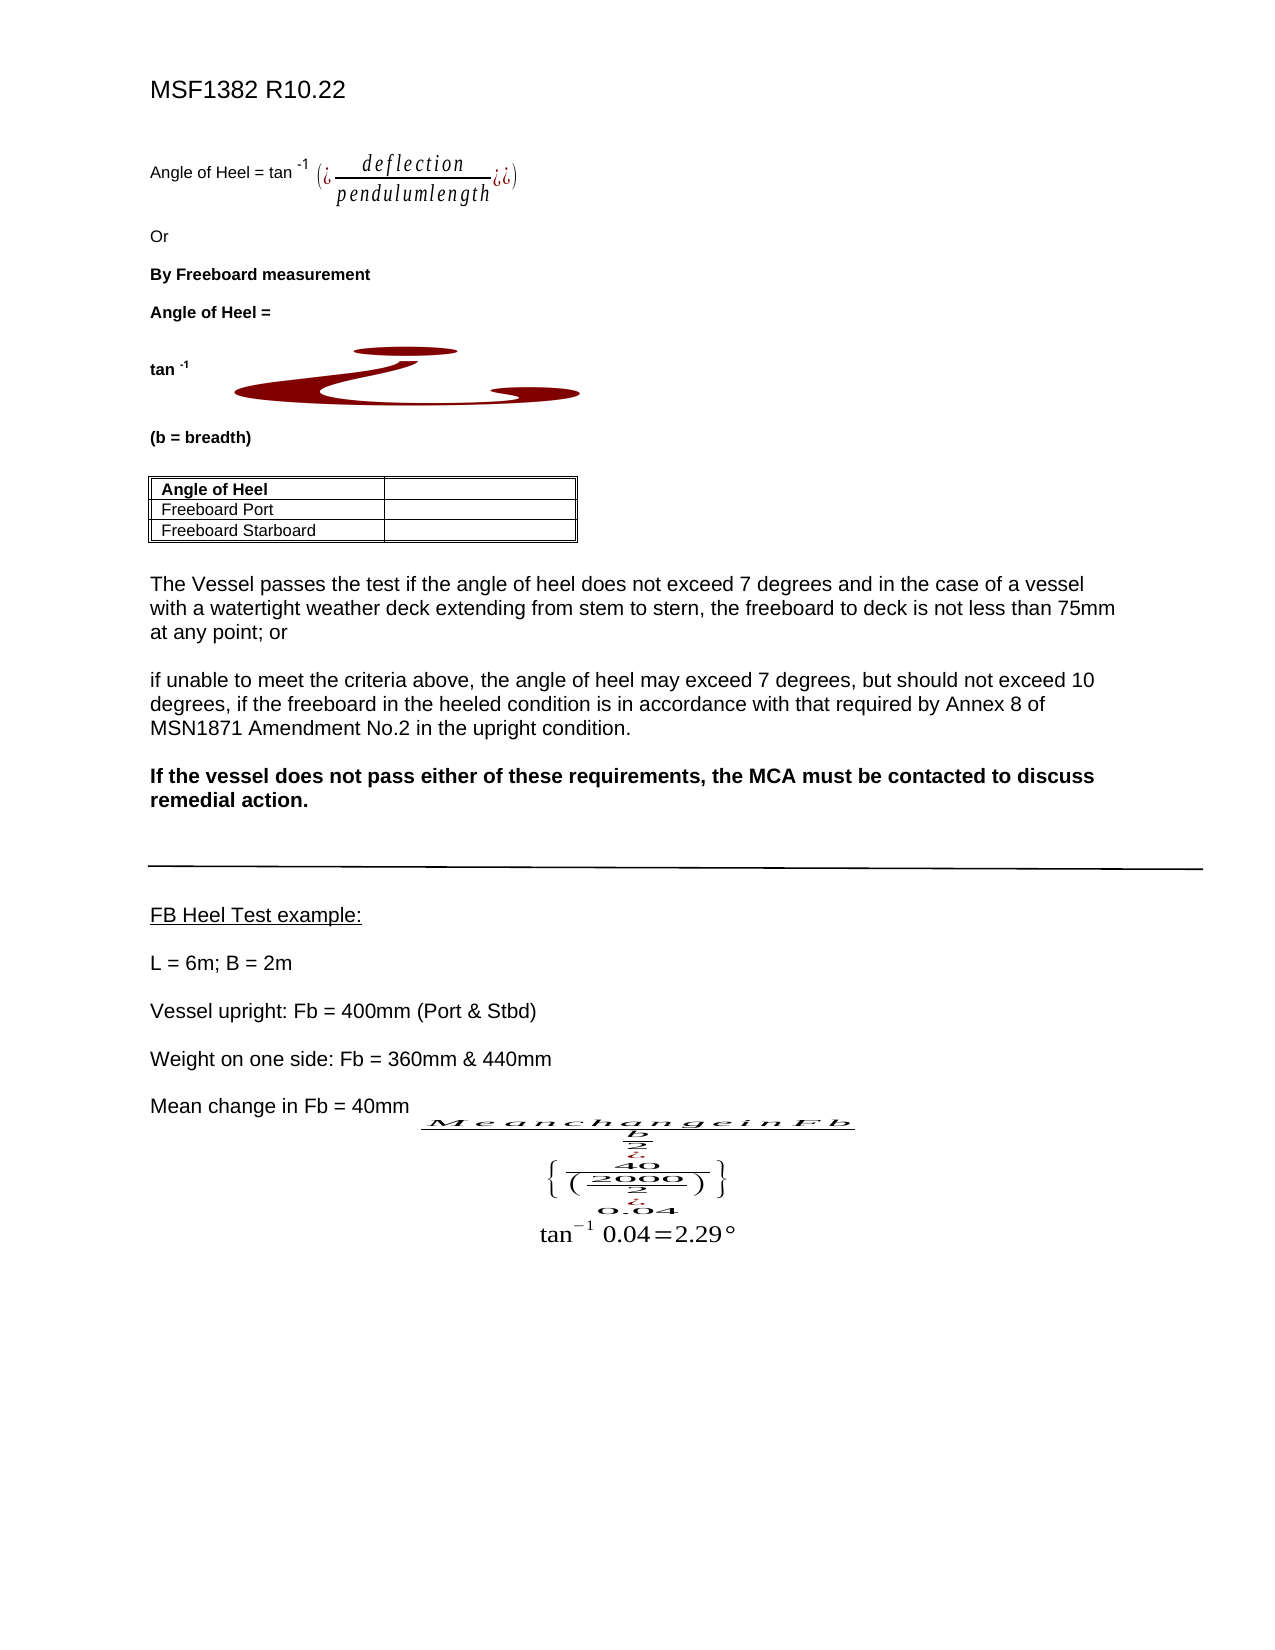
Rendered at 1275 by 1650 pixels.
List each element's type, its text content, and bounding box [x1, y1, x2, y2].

text Angle of Heel = tan -1 [150, 150, 1125, 207]
table_cell [385, 500, 575, 519]
table_cell [385, 520, 575, 540]
text L = 6m; B = 2m [150, 951, 1125, 974]
table_cell Freeboard Starboard [152, 520, 384, 540]
table_header [385, 479, 575, 498]
text By Freeboard measurement [150, 265, 1125, 284]
table_cell Freeboard Port [152, 500, 384, 519]
table_header Angle of Heel [152, 479, 384, 498]
text Mean change in Fb = 40mm [150, 1094, 1125, 1118]
text if unable to meet the criteria above, the angle of heel may exceed 7 degrees, but should not exceed 10 degrees, if the freeboard in the heeled condition is in accordance with that required by Annex 8 of MSN1871 Amendment No.2 in the upright condition. [150, 668, 1125, 740]
text (b = breadth) [150, 428, 1125, 447]
text Or [150, 227, 1125, 246]
text The Vessel passes the test if the angle of heel does not exceed 7 degrees and in the case of a vessel with a watertight weather deck extending from stem to stern, the freeboard to deck is not less than 75mm at any point; or [150, 572, 1125, 644]
text If the vessel does not pass either of these requirements, the MCA must be contacted to discuss remedial action. [150, 764, 1125, 812]
text FB Heel Test example: [150, 903, 1125, 927]
text Weight on one side: Fb = 360mm & 440mm [150, 1046, 1125, 1070]
text Angle of Heel = [150, 303, 1125, 322]
text tan -1 [150, 342, 1125, 409]
text Vessel upright: Fb = 400mm (Port & Stbd) [150, 998, 1125, 1022]
